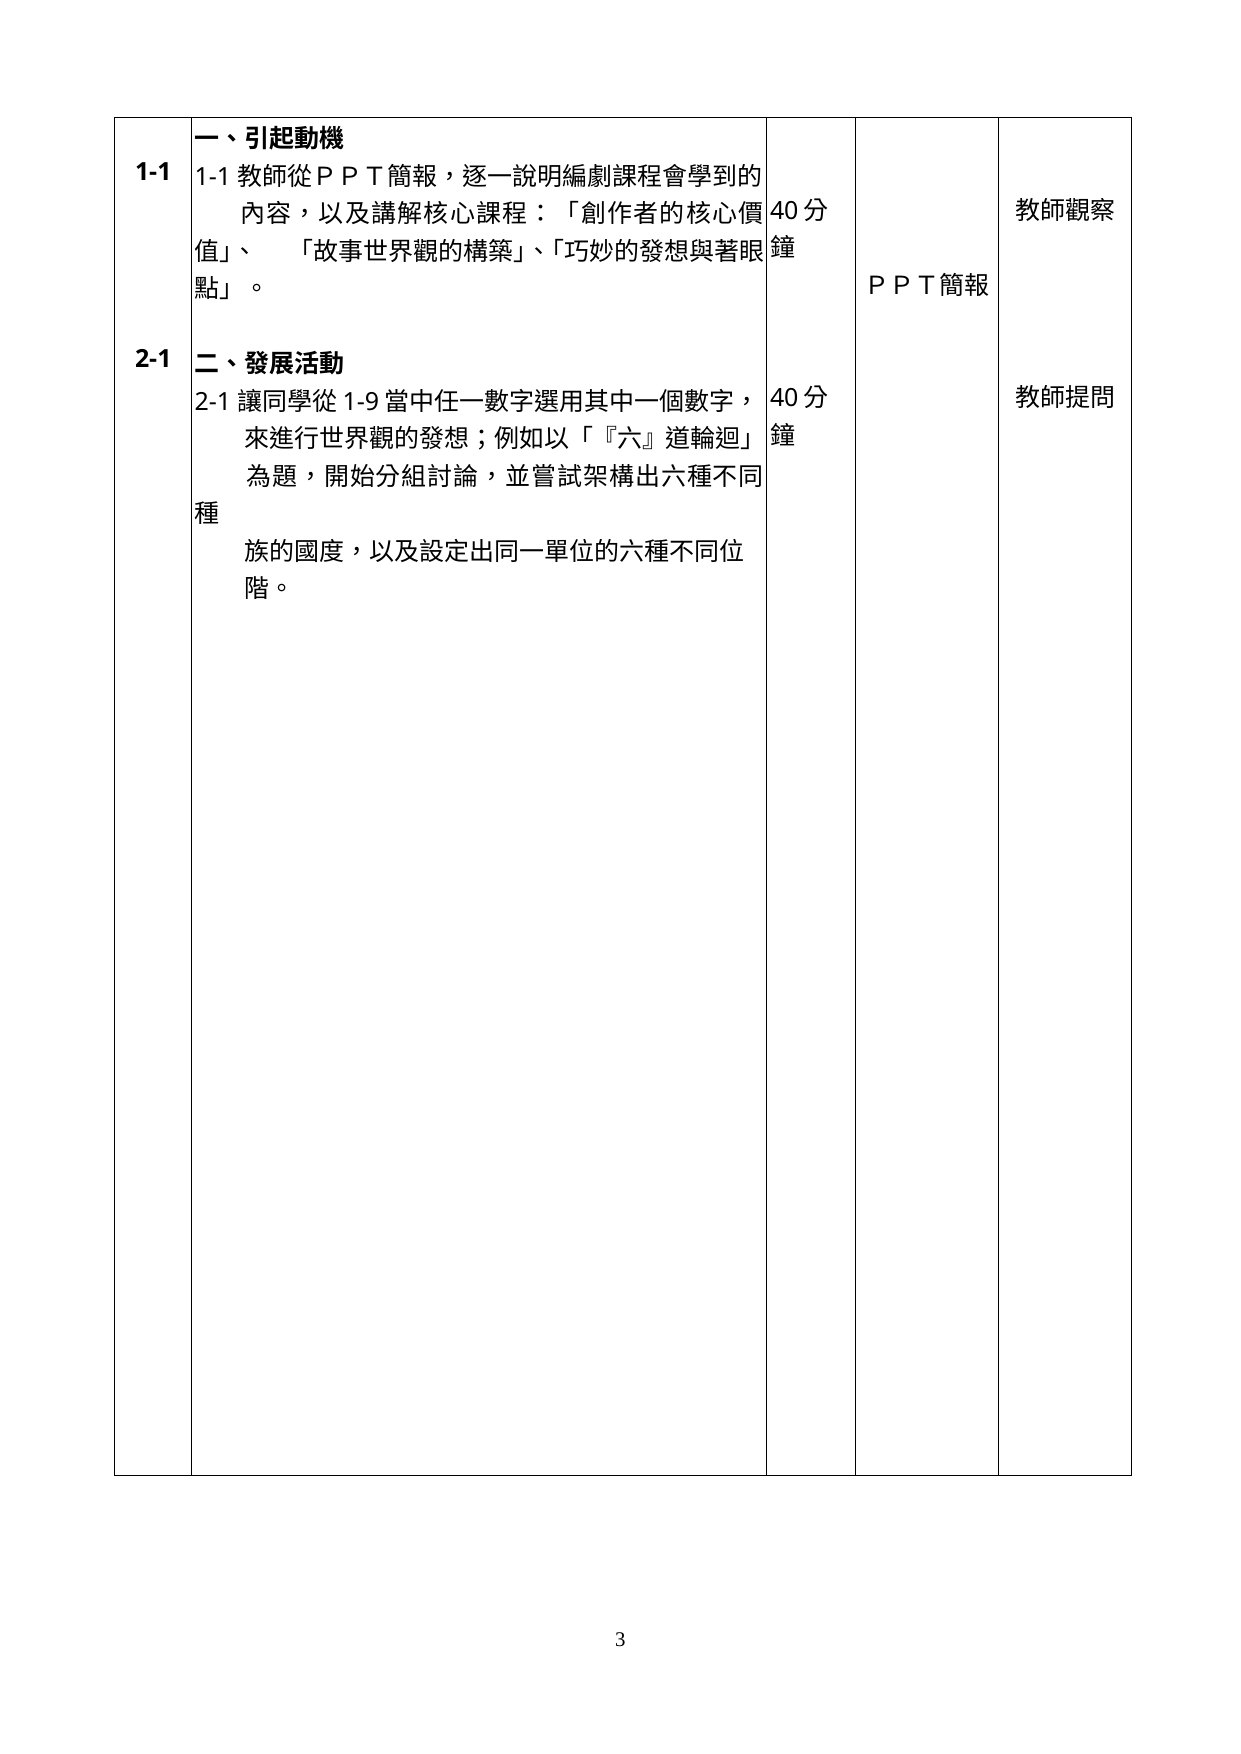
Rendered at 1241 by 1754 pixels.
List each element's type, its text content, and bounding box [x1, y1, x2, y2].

table_cell 1-1 2-1 [115, 118, 191, 1474]
table_cell ＰＰＴ簡報 [856, 118, 998, 1474]
table_cell 教師觀察 教師提問 [999, 118, 1131, 1474]
table_cell 40分鐘 40分鐘 [767, 118, 855, 1474]
table_cell 一、引起動機 1-1 教師從ＰＰＴ簡報，逐一說明編劇課程會學到的 1-1 內容，以及講解核心課程：「創作者的核心價值」、1-1 「故事世界觀的構築」、「巧妙的發想與著眼點」。 二、發展活動 2-1 讓同學從1-9當中任一數字選用其中一個數字， 來進行世界觀的發想；例如以「『六』道輪迴」 為題，開始分組討論，並嘗試架構出六種不同種 族的國度，以及設定出同一單位的六種不同位 階。 [192, 118, 766, 1474]
